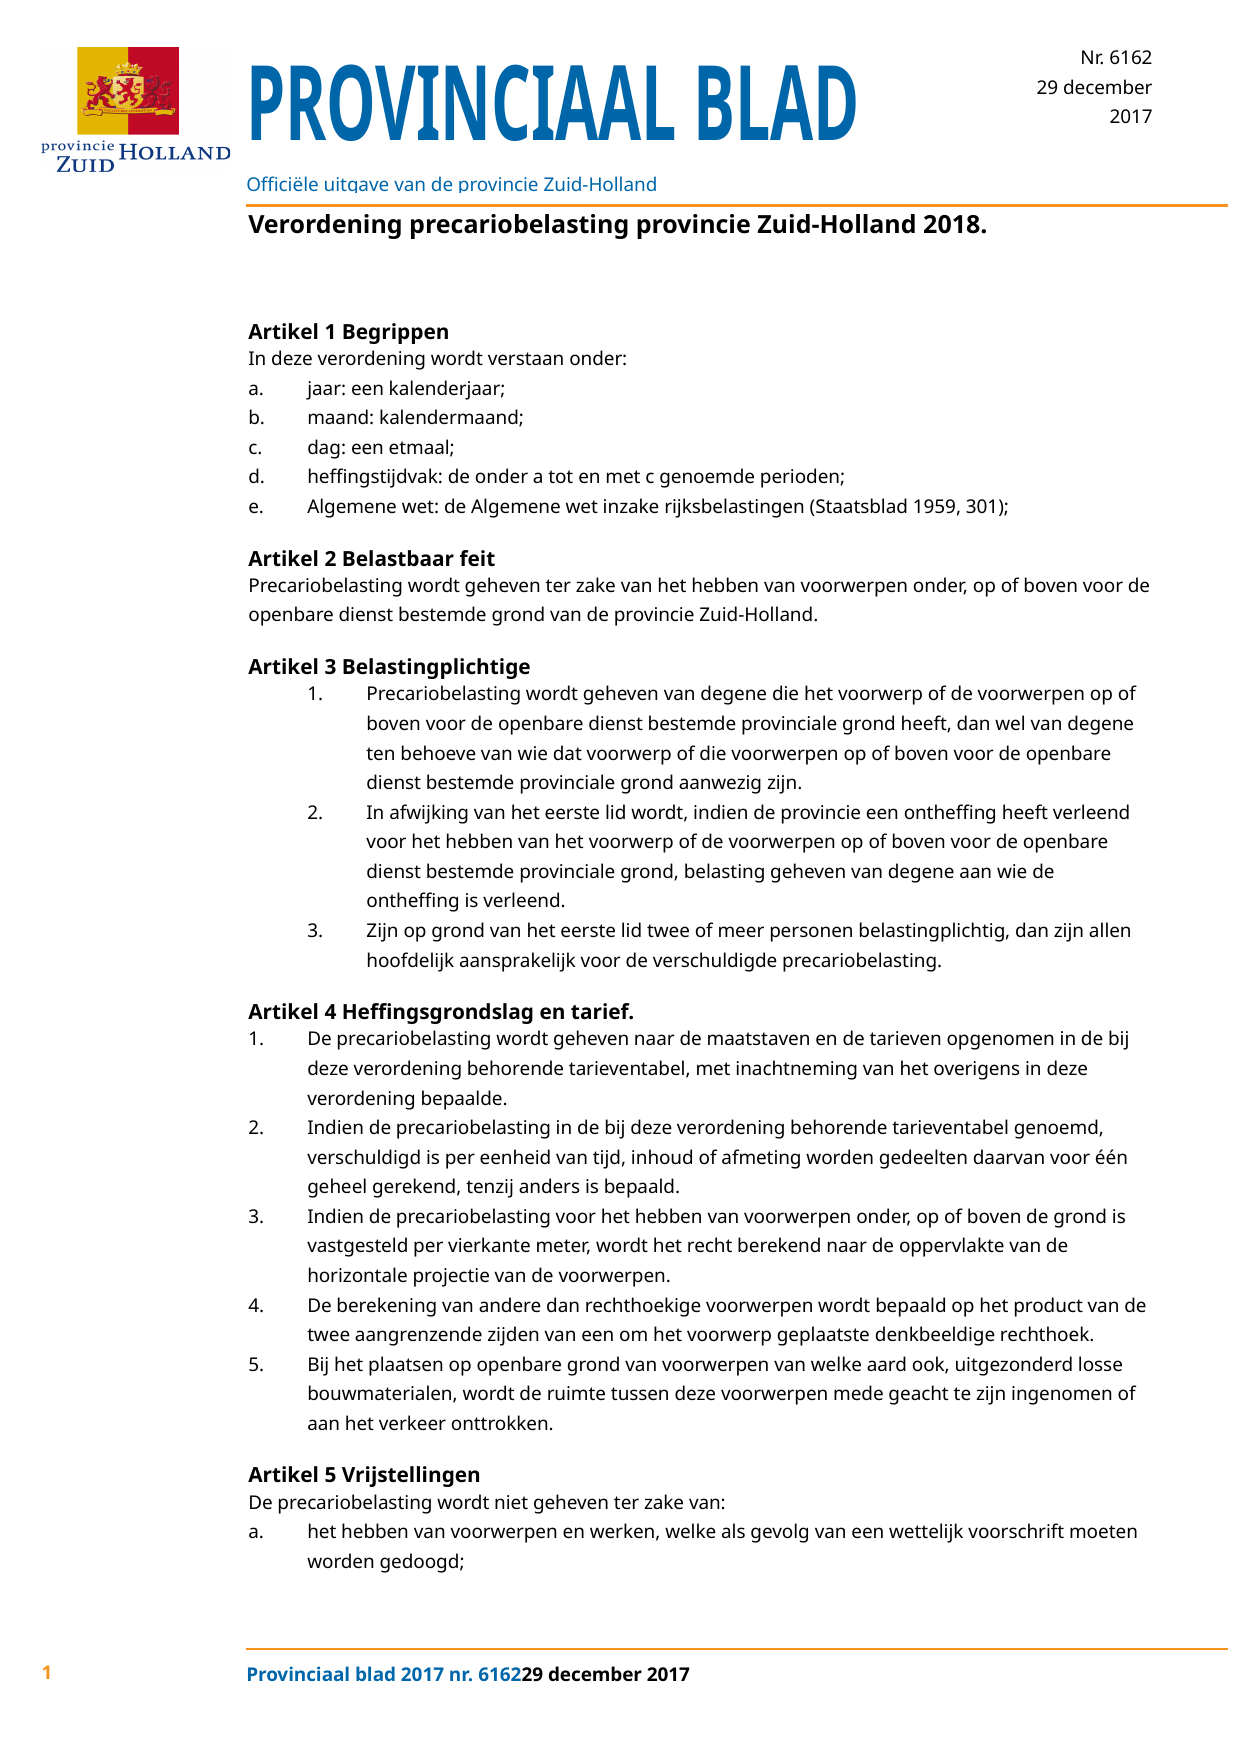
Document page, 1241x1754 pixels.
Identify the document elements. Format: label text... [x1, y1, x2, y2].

list Bij het plaatsen op openbare grond van voorwerpen van welke aard ook, uitgezonderd losse bouwmaterialen, wordt de ruimte tussen deze voorwerpen mede geacht te zijn ingenomen of aan het verkeer onttrokken. [248, 1351, 1152, 1436]
list Precariobelasting wordt geheven van degene die het voorwerp of de voorwerpen op of boven voor de openbare dienst bestemde provinciale grond heeft, dan wel van degene ten behoeve van wie dat voorwerp of die voorwerpen op of boven voor de openbare dienst bestemde provinciale grond aanwezig zijn. [307, 681, 1152, 795]
text Artikel 1 Begrippen [248, 317, 1152, 345]
text De precariobelasting wordt niet geheven ter zake van: [248, 1489, 1152, 1515]
list het hebben van voorwerpen en werken, welke als gevolg van een wettelijk voorschrift moeten worden gedoogd; [248, 1519, 1152, 1574]
list Indien de precariobelasting voor het hebben van voorwerpen onder, op of boven de grond is vastgesteld per vierkante meter, wordt het recht berekend naar de oppervlakte van de horizontale projectie van de voorwerpen. [248, 1203, 1152, 1288]
list Zijn op grond van het eerste lid twee of meer personen belastingplichtig, dan zijn allen hoofdelijk aansprakelijk voor de verschuldigde precariobelasting. [307, 917, 1152, 972]
list dag: een etmaal; [248, 434, 1152, 460]
text Artikel 2 Belastbaar feit [248, 544, 1152, 572]
text Precariobelasting wordt geheven ter zake van het hebben van voorwerpen onder, op of boven voor de openbare dienst bestemde grond van de provincie Zuid-Holland. [248, 572, 1152, 627]
picture [41, 47, 231, 172]
list jaar: een kalenderjaar; [248, 375, 1152, 401]
list maand: kalendermaand; [248, 404, 1152, 430]
list De berekening van andere dan rechthoekige voorwerpen wordt bepaald op het product van de twee aangrenzende zijden van een om het voorwerp geplaatste denkbeeldige rechthoek. [248, 1292, 1152, 1347]
text In deze verordening wordt verstaan onder: [248, 345, 1152, 371]
list In afwijking van het eerste lid wordt, indien de provincie een ontheffing heeft verleend voor het hebben van het voorwerp of de voorwerpen op of boven voor de openbare dienst bestemde provinciale grond, belasting geheven van degene aan wie de ontheffing is verleend. [307, 799, 1152, 913]
text Artikel 5 Vrijstellingen [248, 1461, 1152, 1489]
list heffingstijdvak: de onder a tot en met c genoemde perioden; [248, 464, 1152, 489]
text Artikel 4 Heffingsgrondslag en tarief. [248, 997, 1152, 1026]
list Indien de precariobelasting in de bij deze verordening behorende tarieventabel genoemd, verschuldigd is per eenheid van tijd, inhoud of afmeting worden gedeelten daarvan voor één geheel gerekend, tenzij anders is bepaald. [248, 1114, 1152, 1199]
text Artikel 3 Belastingplichtige [248, 652, 1152, 681]
text Verordening precariobelasting provincie Zuid-Holland 2018. [248, 207, 1152, 241]
list Algemene wet: de Algemene wet inzake rijksbelastingen (Staatsblad 1959, 301); [248, 493, 1152, 519]
list De precariobelasting wordt geheven naar de maatstaven en de tarieven opgenomen in de bij deze verordening behorende tarieventabel, met inachtneming van het overigens in deze verordening bepaalde. [248, 1026, 1152, 1111]
